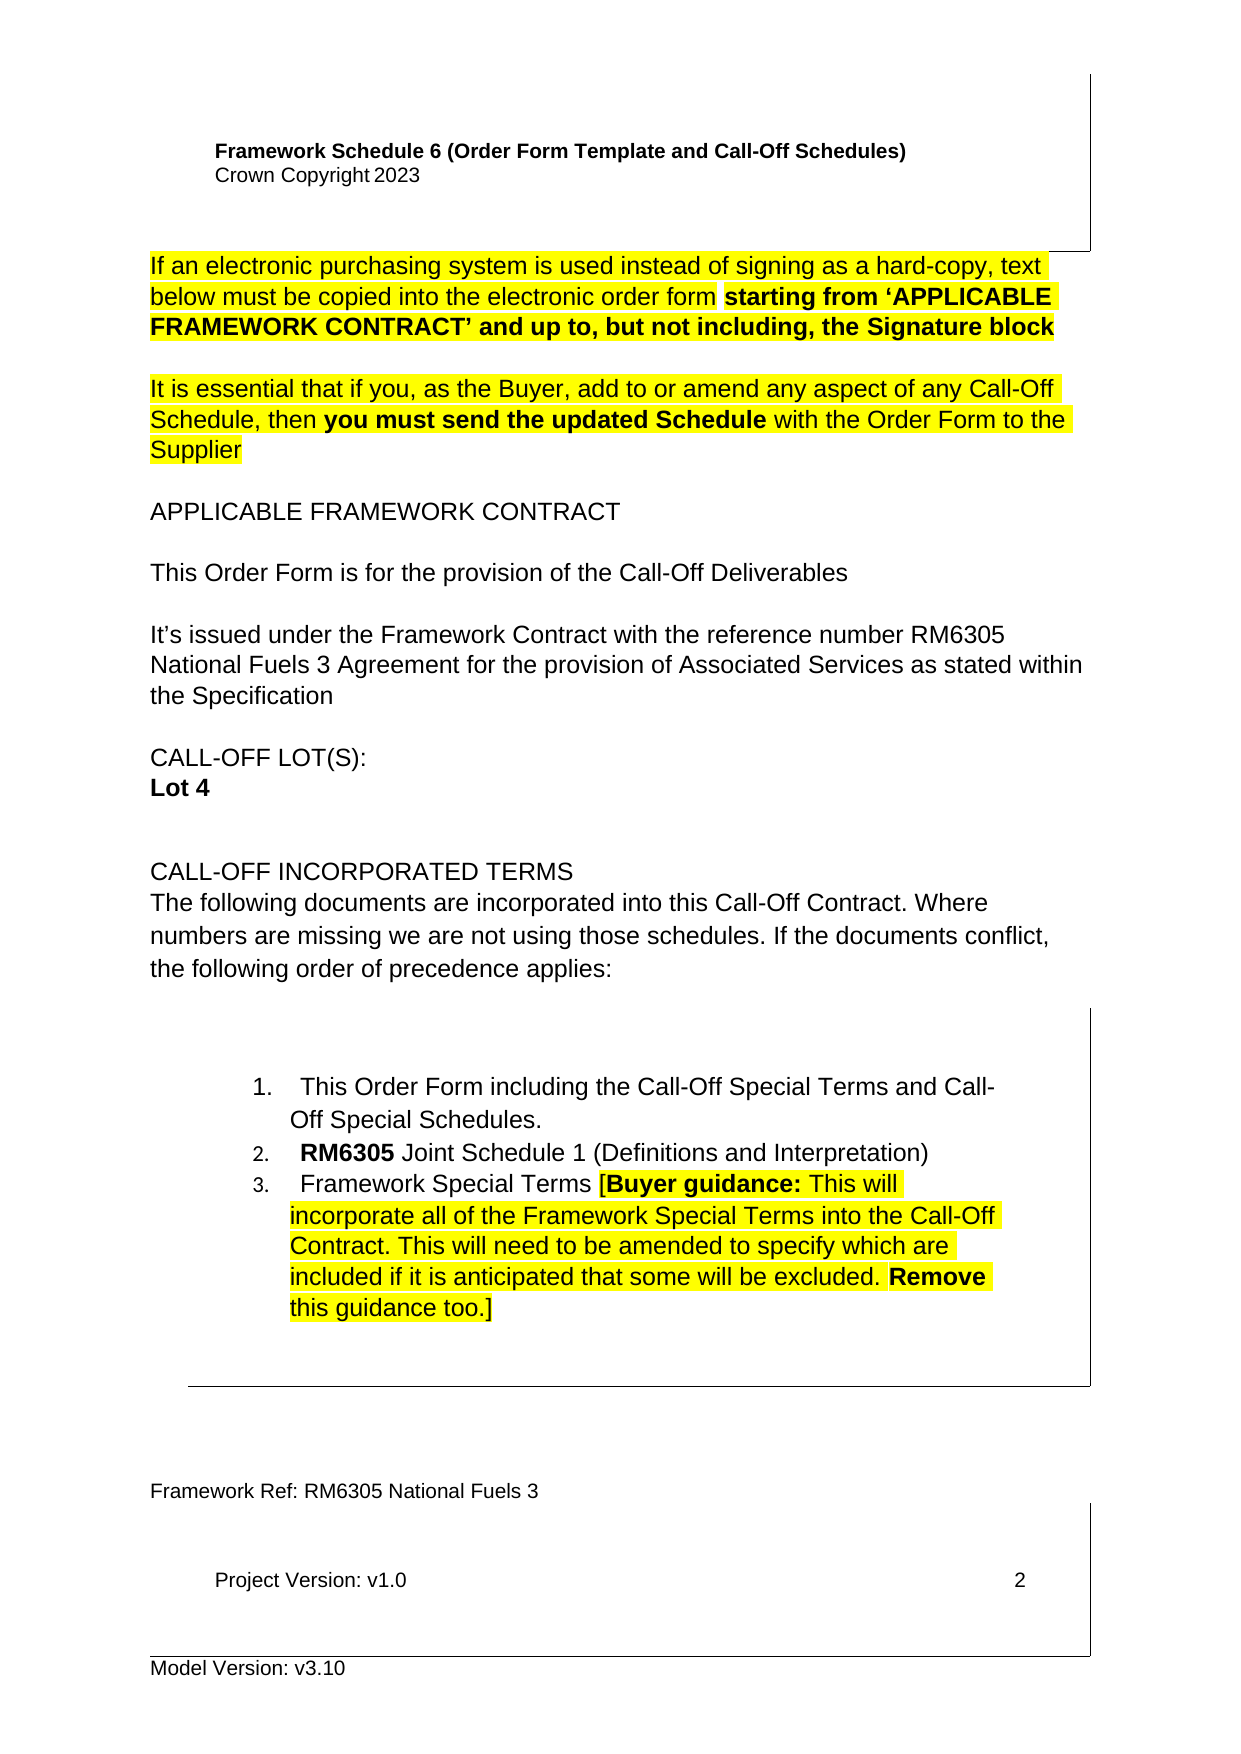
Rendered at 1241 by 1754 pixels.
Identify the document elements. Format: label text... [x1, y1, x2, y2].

text CALL-OFF INCORPORATED TERMS [150, 857, 1090, 886]
text APPLICABLE FRAMEWORK CONTRACT [150, 497, 1090, 526]
text CALL-OFF LOT(S): [150, 743, 1090, 771]
list This Order Form including the Call-Off Special Terms and Call-Off Special Schedules. [187, 1008, 1090, 1074]
list RM6305 Joint Schedule 1 (Definitions and Interpretation) [187, 1074, 1090, 1105]
text It is essential that if you, as the Buyer, add to or amend any aspect of any Call-Off Schedule, then you must send the updated Schedule with the Order Form to the Supplier [150, 374, 1090, 464]
text The following documents are incorporated into this Call-Off Contract. Where numbers are missing we are not using those schedules. If the documents conflict, the following order of precedence applies: [150, 888, 1090, 983]
list Framework Special Terms [Buyer guidance: This will incorporate all of the Framework Special Terms into the Call-Off Contract. This will need to be amended to specify which are included if it is anticipated that some will be excluded. Remove this guidance too.] [187, 1105, 1090, 1386]
text It’s issued under the Framework Contract with the reference number RM6305 National Fuels 3 Agreement for the provision of Associated Services as stated within the Specification [150, 620, 1090, 710]
text This Order Form is for the provision of the Call-Off Deliverables [150, 558, 1090, 587]
text Lot 4 [150, 773, 1090, 802]
text If an electronic purchasing system is used instead of signing as a hard-copy, text below must be copied into the electronic order form starting from ‘APPLICABLE FRAMEWORK CONTRACT’ and up to, but not including, the Signature block [150, 251, 1090, 341]
